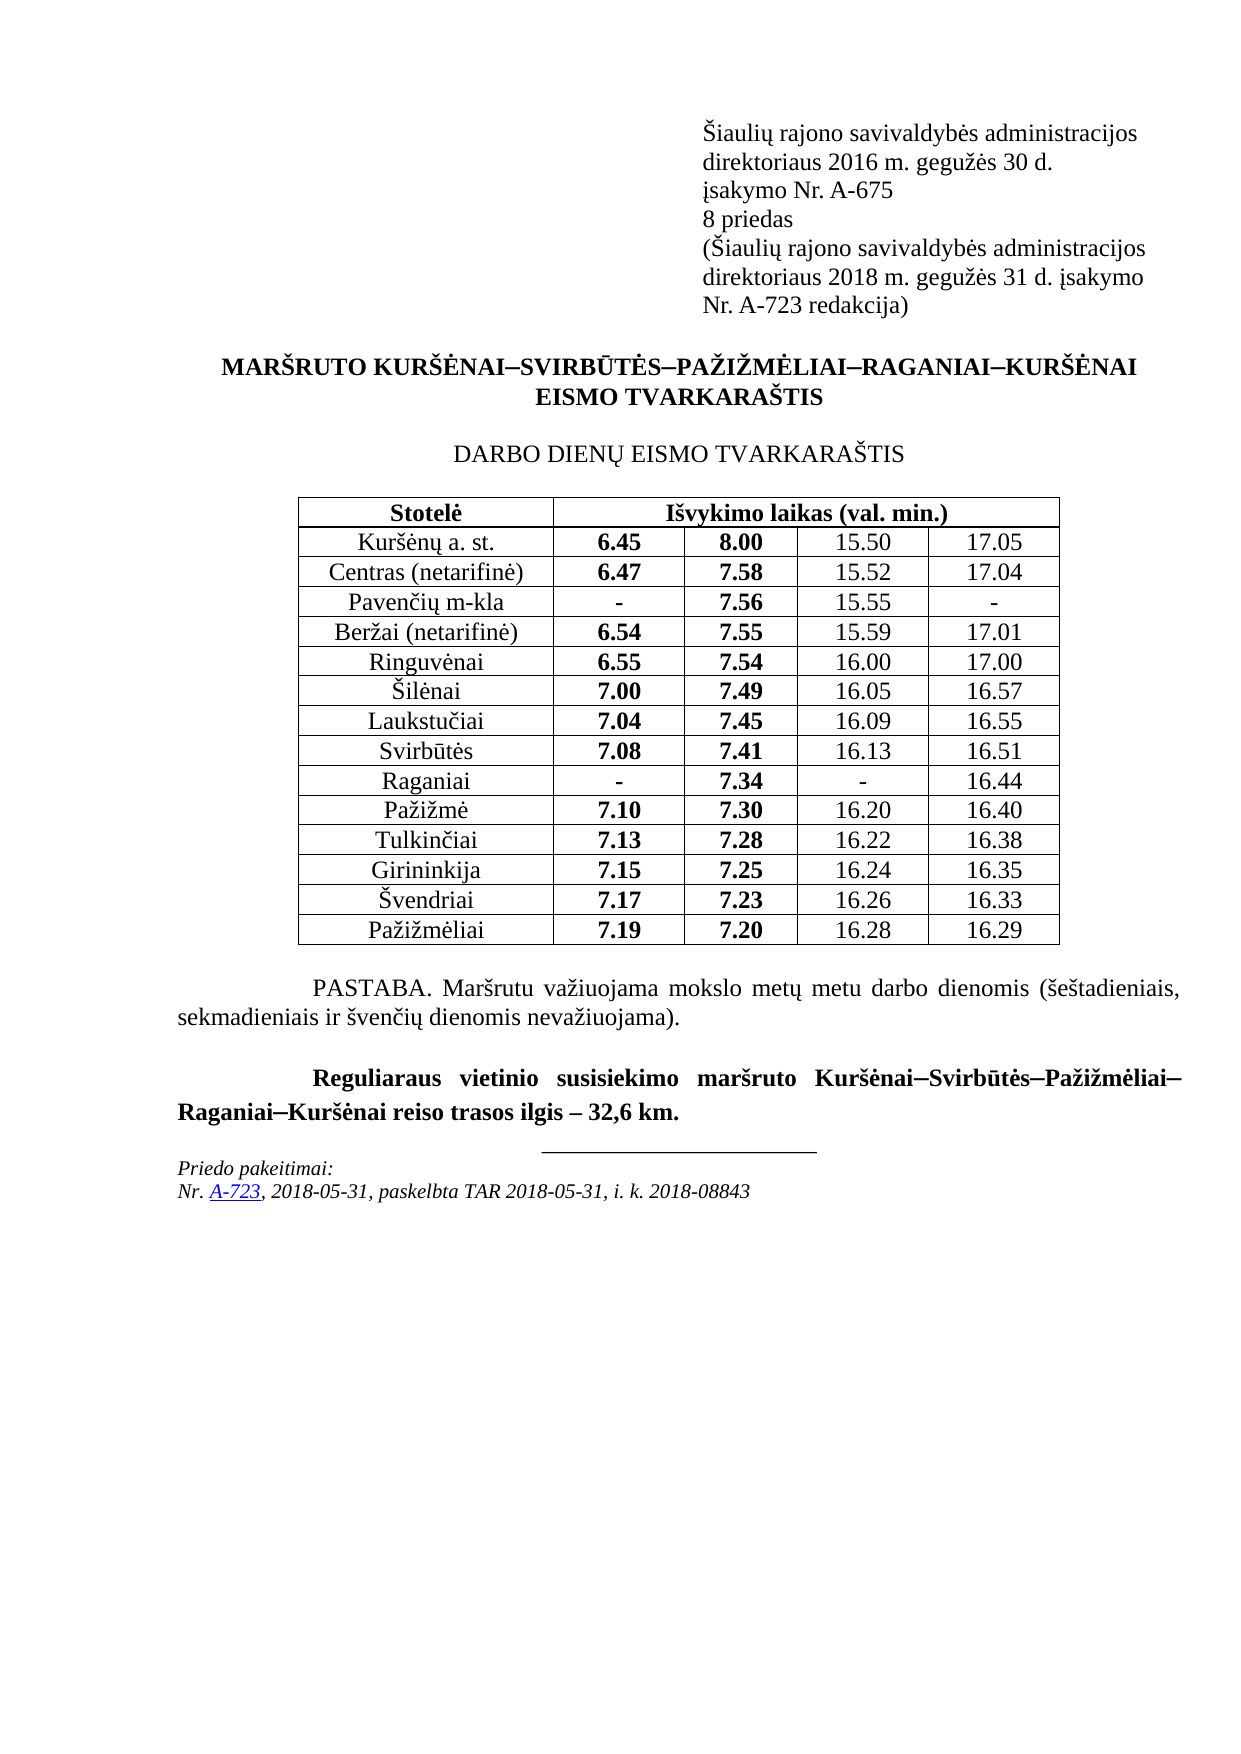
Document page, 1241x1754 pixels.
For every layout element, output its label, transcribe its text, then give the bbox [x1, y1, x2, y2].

table_cell 7.34 [685, 766, 797, 794]
text 8 priedas [702, 204, 1181, 233]
table_cell 17.01 [929, 617, 1059, 646]
text PASTABA. Maršrutu važiuojama mokslo metų metu darbo dienomis (šeštadieniais, sekmadieniais ir švenčių dienomis nevažiuojama). [177, 973, 1181, 1031]
table_cell 7.04 [554, 706, 684, 735]
table_cell 16.40 [929, 796, 1059, 824]
table_cell 15.52 [798, 557, 928, 586]
table_cell Švendriai [299, 885, 553, 914]
table_cell 7.25 [685, 855, 797, 884]
table_cell 16.22 [798, 825, 928, 854]
table_cell 16.55 [929, 706, 1059, 735]
table_cell 15.50 [798, 528, 928, 556]
table_cell Šilėnai [299, 676, 553, 705]
text Nr. A-723 redakcija) [702, 291, 1181, 319]
table_cell 7.30 [685, 796, 797, 824]
table_cell 16.29 [929, 915, 1059, 943]
table_cell 16.35 [929, 855, 1059, 884]
table_cell Laukstučiai [299, 706, 553, 735]
text įsakymo Nr. A-675 [702, 176, 1181, 204]
table_cell Svirbūtės [299, 736, 553, 765]
table_cell - [554, 766, 684, 794]
table_cell 17.05 [929, 528, 1059, 556]
table_cell 7.19 [554, 915, 684, 943]
table_cell 7.08 [554, 736, 684, 765]
table_cell 7.41 [685, 736, 797, 765]
table_cell 16.51 [929, 736, 1059, 765]
table_cell 7.54 [685, 647, 797, 675]
table_cell 15.59 [798, 617, 928, 646]
table_cell 7.55 [685, 617, 797, 646]
table_cell 16.20 [798, 796, 928, 824]
table_cell 16.00 [798, 647, 928, 675]
table_cell - [554, 587, 684, 616]
table_cell Beržai (netarifinė) [299, 617, 553, 646]
text MARŠRUTO KURŠĖNAI–SVIRBŪTĖS–PAŽIŽMĖLIAI–RAGANIAI–KURŠĖNAI [177, 348, 1181, 382]
table_cell 7.17 [554, 885, 684, 914]
text EISMO TVARKARAŠTIS [177, 382, 1181, 410]
table_cell 7.10 [554, 796, 684, 824]
table_cell 16.33 [929, 885, 1059, 914]
table_cell 16.09 [798, 706, 928, 735]
table_cell 7.20 [685, 915, 797, 943]
table_cell 16.44 [929, 766, 1059, 794]
table_cell 16.57 [929, 676, 1059, 705]
table_cell 7.45 [685, 706, 797, 735]
table_cell 15.55 [798, 587, 928, 616]
table_cell 7.58 [685, 557, 797, 586]
text Reguliaraus vietinio susisiekimo maršruto Kuršėnai–Svirbūtės–Pažižmėliai–Raganiai–Kuršėnai reiso trasos ilgis – 32,6 km. [177, 1059, 1181, 1127]
table_cell Pažižmė [299, 796, 553, 824]
text Šiaulių rajono savivaldybės administracijos [702, 118, 1181, 147]
table_cell Centras (netarifinė) [299, 557, 553, 586]
text direktoriaus 2018 m. gegužės 31 d. įsakymo [702, 262, 1181, 291]
table_cell 16.05 [798, 676, 928, 705]
table_cell 6.45 [554, 528, 684, 556]
text DARBO DIENŲ EISMO TVARKARAŠTIS [177, 439, 1181, 468]
table_cell 6.47 [554, 557, 684, 586]
table_cell - [929, 587, 1059, 616]
table_cell 8.00 [685, 528, 797, 556]
table_cell - [798, 766, 928, 794]
table_cell 16.24 [798, 855, 928, 884]
table_cell 7.56 [685, 587, 797, 616]
table_header Stotelė [299, 498, 553, 526]
text Nr. A-723, 2018-05-31, paskelbta TAR 2018-05-31, i. k. 2018-08843 [177, 1179, 1181, 1203]
text Priedo pakeitimai: [177, 1155, 1181, 1179]
table_header Išvykimo laikas (val. min.) [554, 498, 1059, 526]
table_cell 7.00 [554, 676, 684, 705]
table_cell 7.28 [685, 825, 797, 854]
table_cell Tulkinčiai [299, 825, 553, 854]
table_cell Pažižmėliai [299, 915, 553, 943]
text ______________________ [177, 1127, 1181, 1155]
table_cell 7.13 [554, 825, 684, 854]
text direktoriaus 2016 m. gegužės 30 d. [702, 147, 1181, 176]
table_cell Raganiai [299, 766, 553, 794]
table_cell 16.28 [798, 915, 928, 943]
table_cell Girininkija [299, 855, 553, 884]
table_cell 7.49 [685, 676, 797, 705]
table_cell 16.38 [929, 825, 1059, 854]
table_cell 17.04 [929, 557, 1059, 586]
table_cell 6.54 [554, 617, 684, 646]
table_cell Ringuvėnai [299, 647, 553, 675]
table_cell 16.26 [798, 885, 928, 914]
table_cell 7.15 [554, 855, 684, 884]
table_cell Kuršėnų a. st. [299, 528, 553, 556]
table_cell 6.55 [554, 647, 684, 675]
table_cell Pavenčių m-kla [299, 587, 553, 616]
table_cell 16.13 [798, 736, 928, 765]
table_cell 17.00 [929, 647, 1059, 675]
text (Šiaulių rajono savivaldybės administracijos [702, 233, 1181, 262]
table_cell 7.23 [685, 885, 797, 914]
